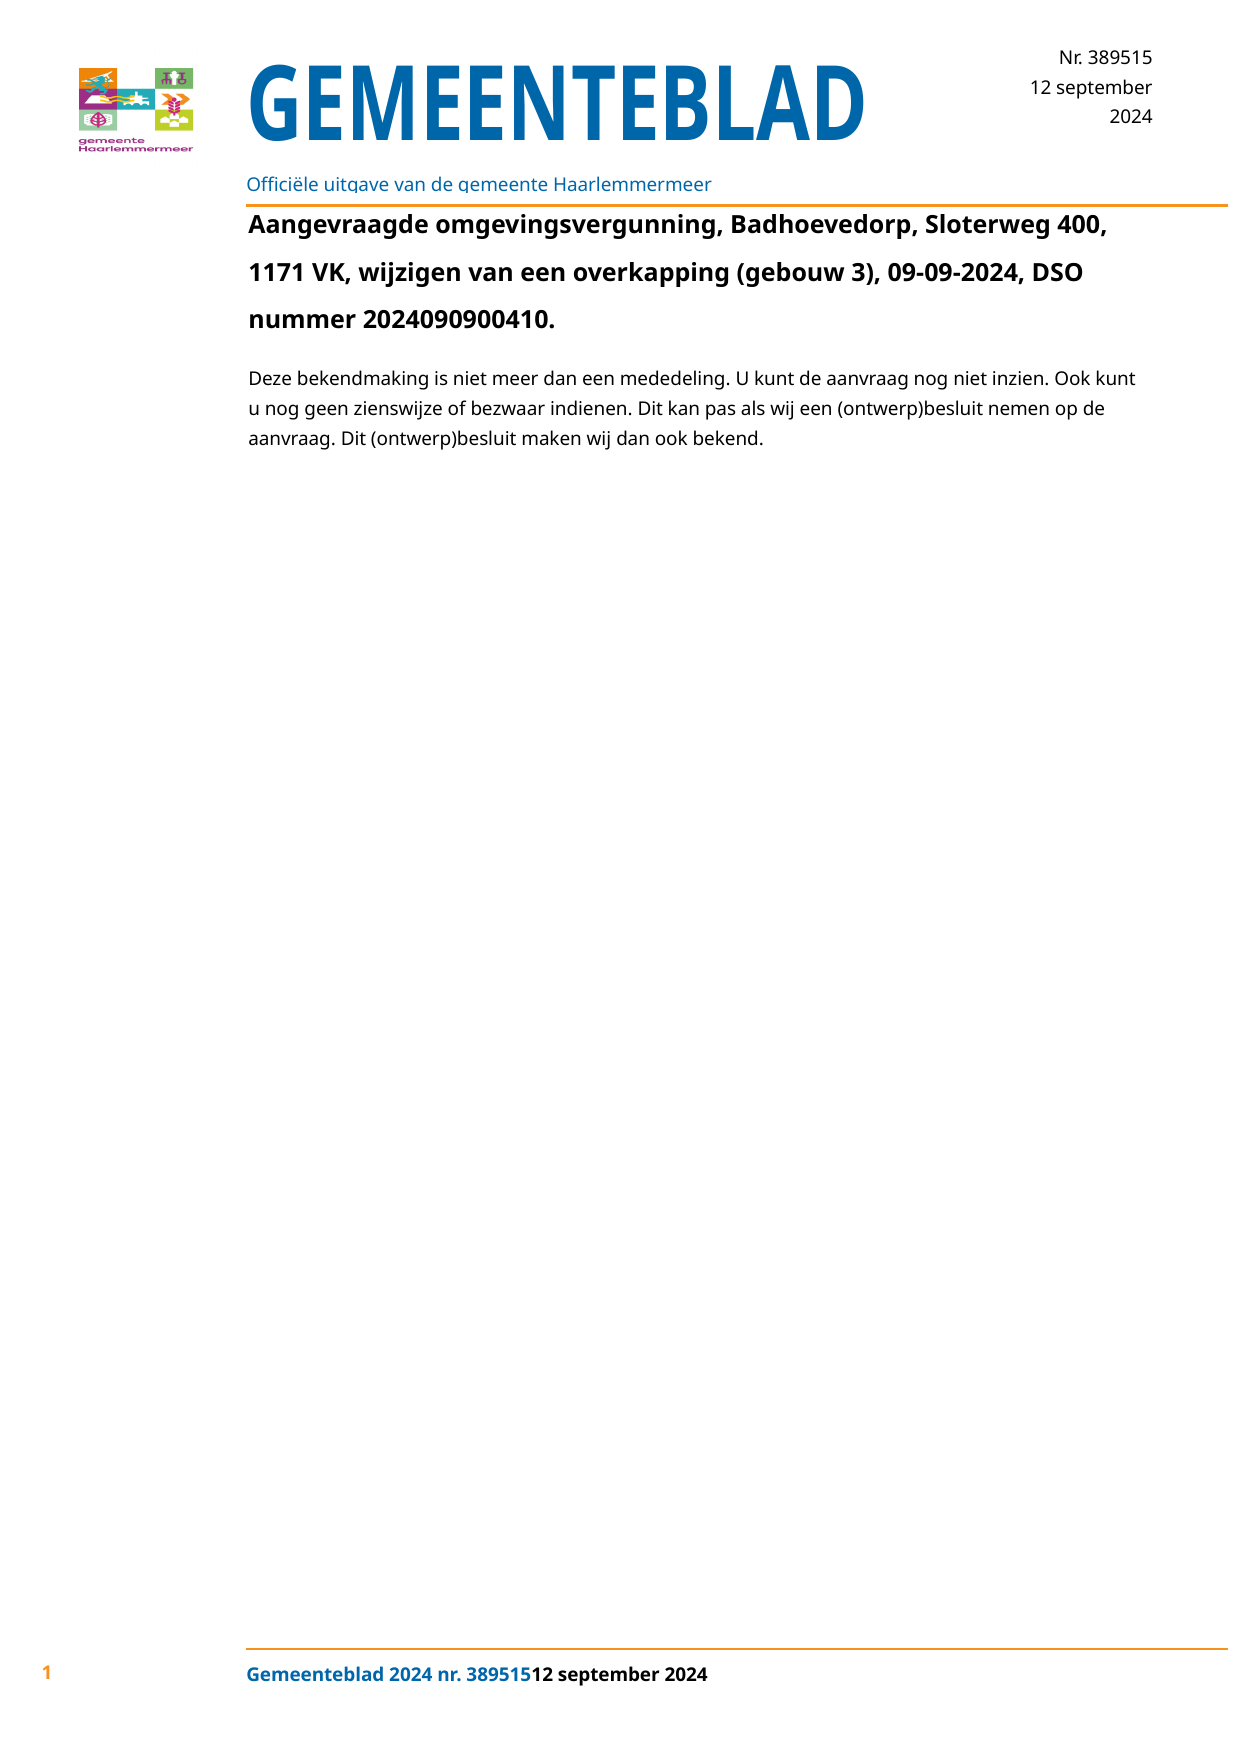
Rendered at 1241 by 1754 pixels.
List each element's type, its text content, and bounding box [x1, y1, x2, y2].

text Deze bekendmaking is niet meer dan een mededeling. U kunt de aanvraag nog niet inzien. Ook kunt u nog geen zienswijze of bezwaar indienen. Dit kan pas als wij een (ontwerp)besluit nemen op de aanvraag. Dit (ontwerp)besluit maken wij dan ook bekend. [248, 366, 1152, 450]
text Aangevraagde omgevingsvergunning, Badhoevedorp, Sloterweg 400, 1171 VK, wijzigen van een overkapping (gebouw 3), 09-09-2024, DSO nummer 2024090900410. [248, 207, 1152, 336]
picture [41, 47, 231, 172]
